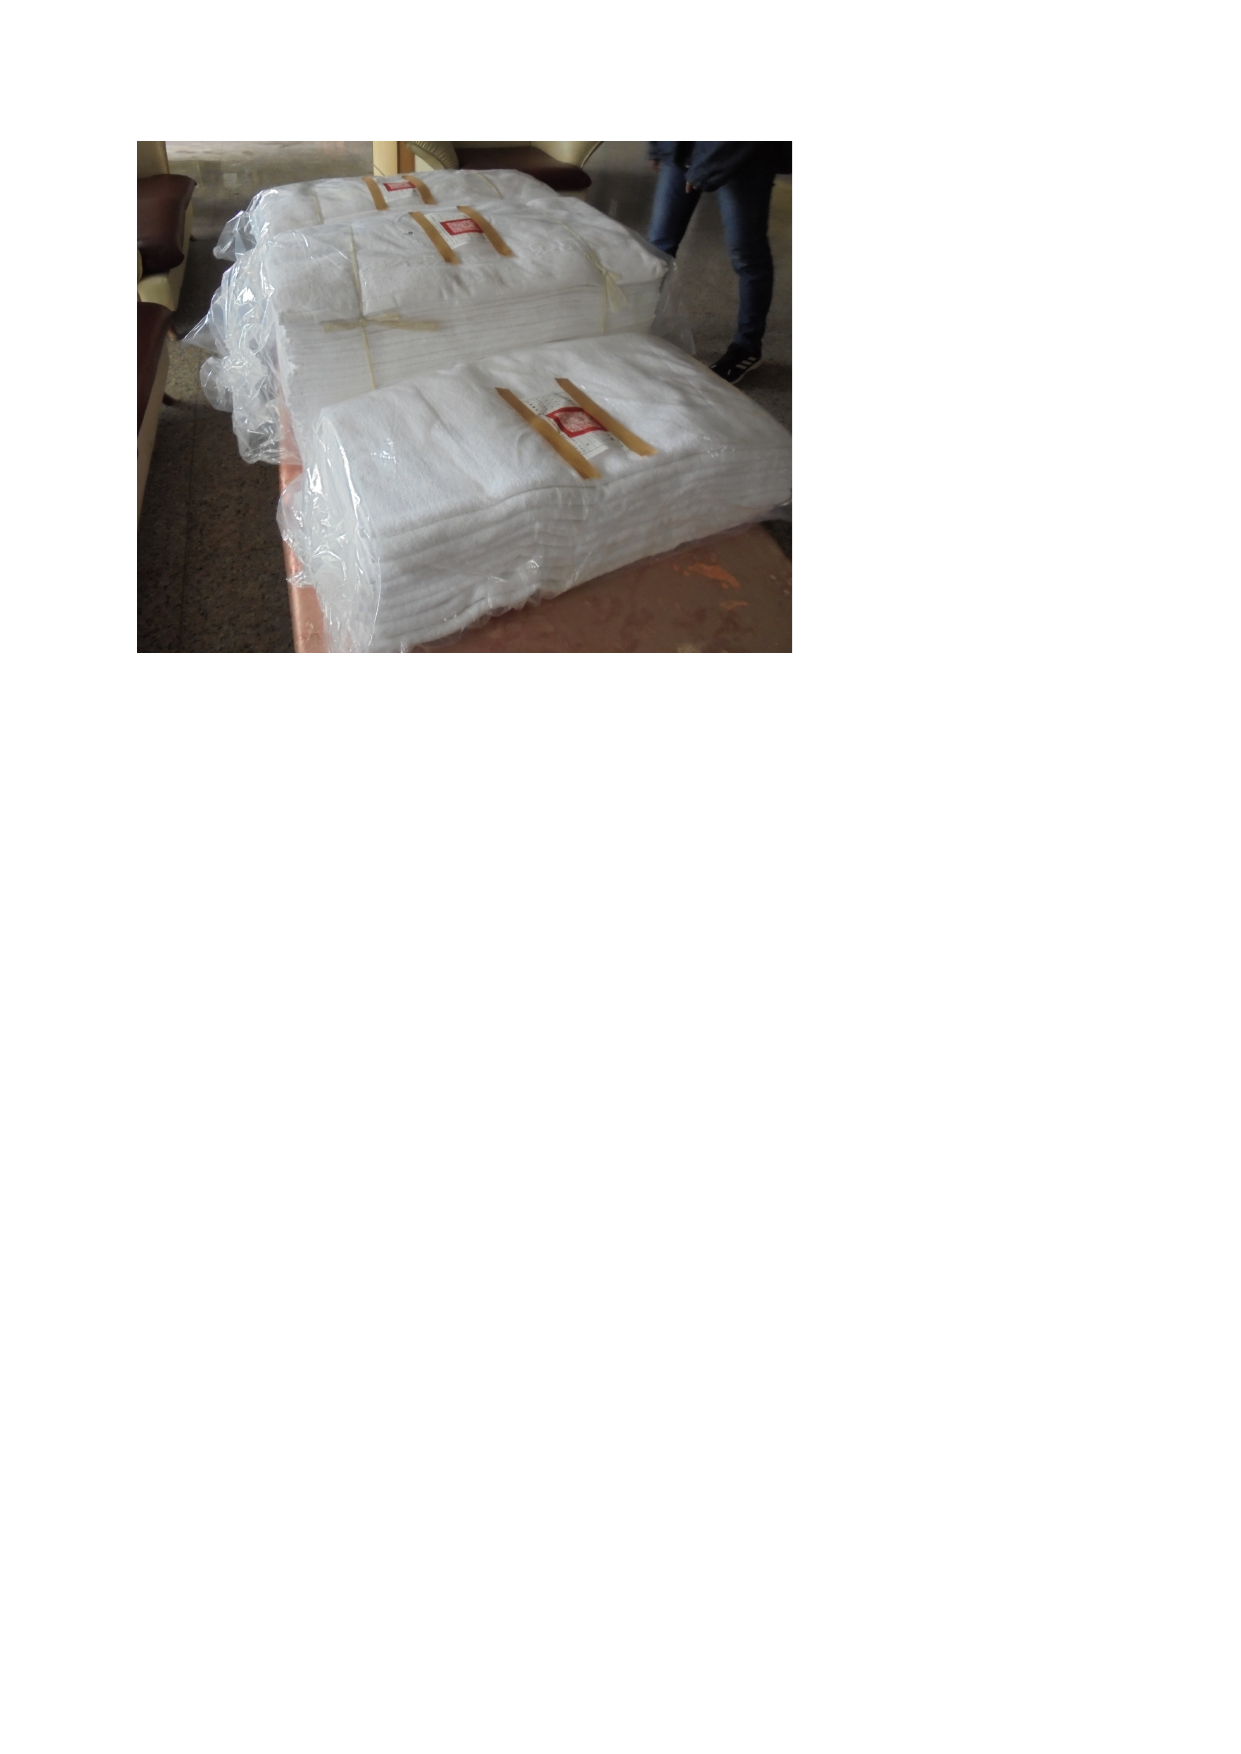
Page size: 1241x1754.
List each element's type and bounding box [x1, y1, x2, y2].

picture [137, 141, 793, 654]
